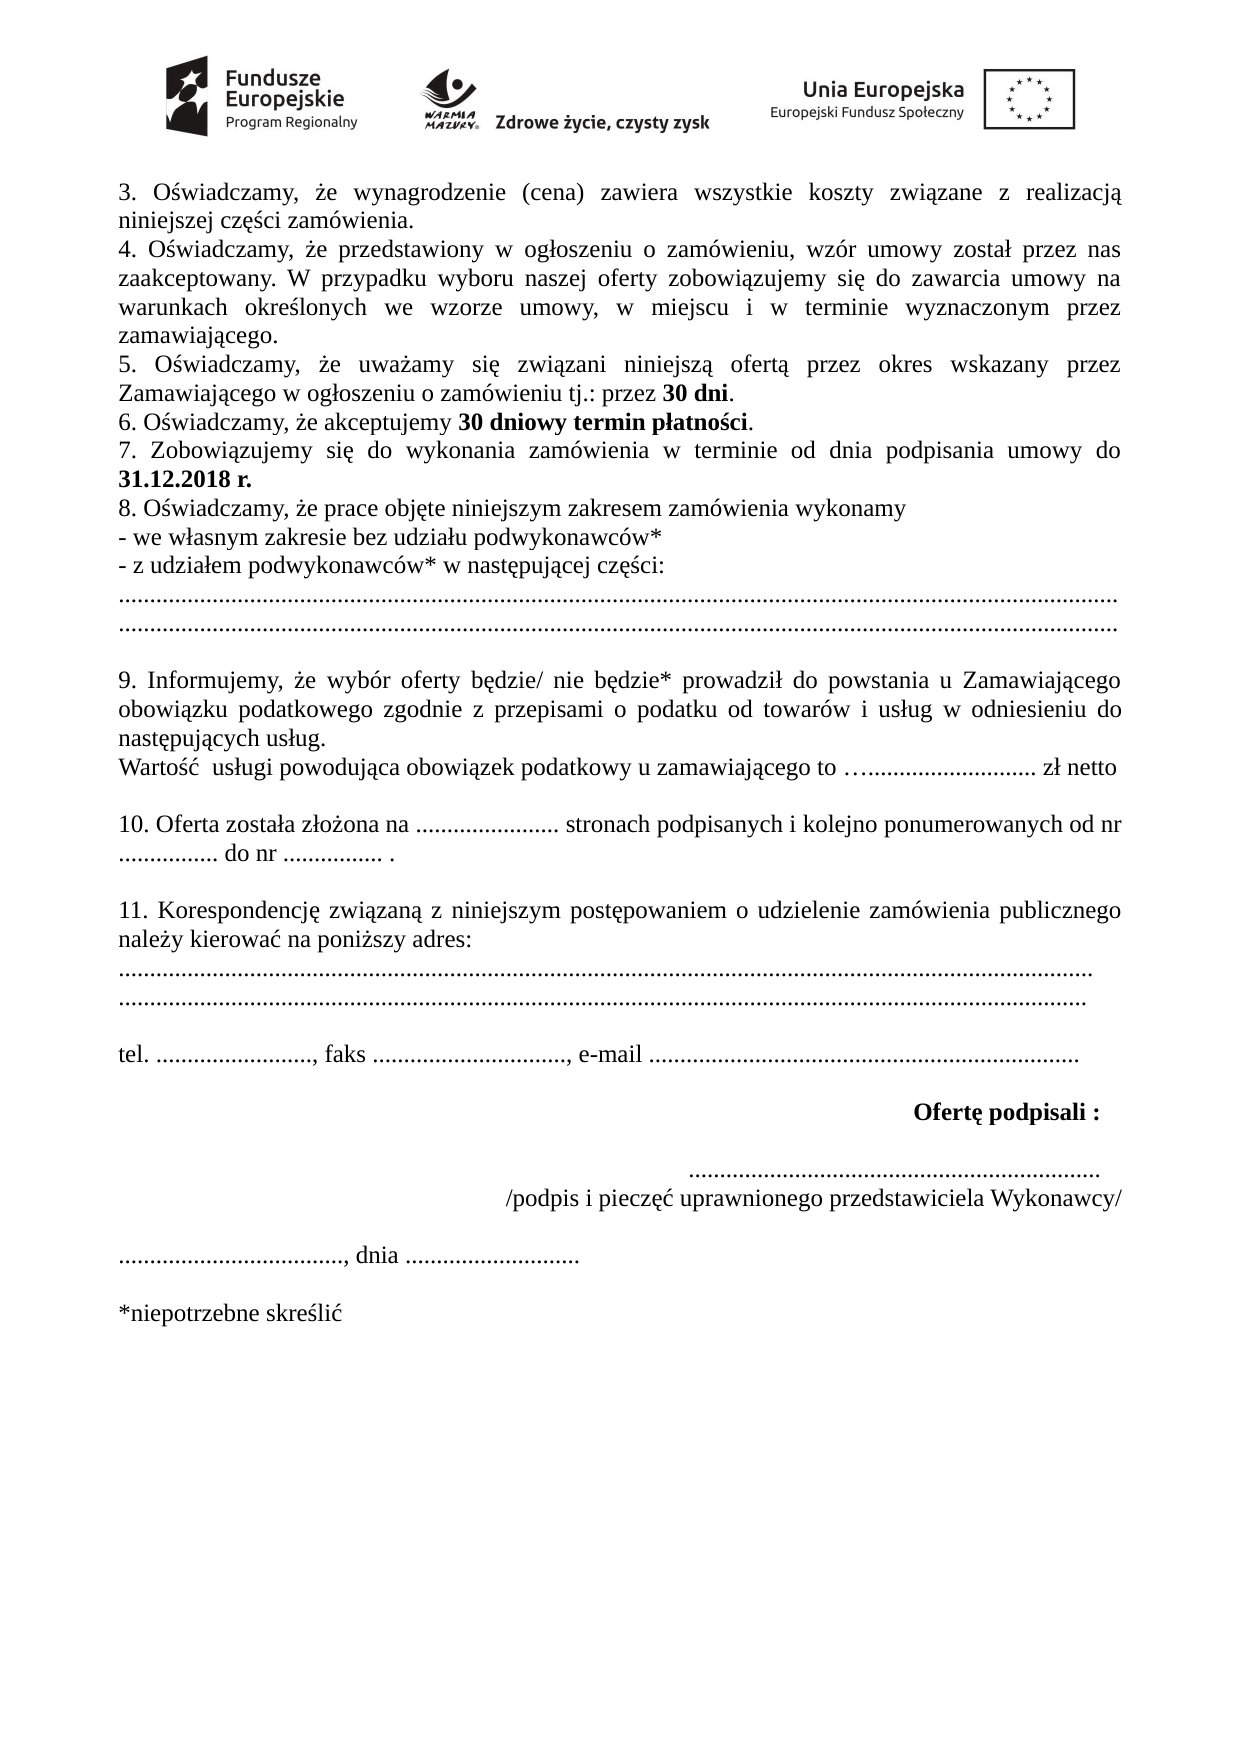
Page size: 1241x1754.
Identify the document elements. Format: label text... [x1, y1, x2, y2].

text 10. Oferta została złożona na ....................... stronach podpisanych i kolejno ponumerowanych od nr ................ do nr ................ . [118, 809, 1122, 867]
text /podpis i pieczęć uprawnionego przedstawiciela Wykonawcy/ [118, 1183, 1122, 1212]
text Wartość usługi powodująca obowiązek podatkowy u zamawiającego to …........................... zł netto [118, 752, 1122, 780]
text ............................................................................................................................................................ [118, 953, 1122, 982]
text 5. Oświadczamy, że uważamy się związani niniejszą ofertą przez okres wskazany przez Zamawiającego w ogłoszeniu o zamówieniu tj.: przez 30 dni. [118, 349, 1122, 407]
text 7. Zobowiązujemy się do wykonania zamówienia w terminie od dnia podpisania umowy do 31.12.2018 r. [118, 435, 1122, 493]
text - z udziałem podwykonawców* w następującej części: ................................................................................................................................................................................................................................................................................................................................ [118, 550, 1122, 637]
text 8. Oświadczamy, że prace objęte niniejszym zakresem zamówienia wykonamy [118, 493, 1122, 522]
text tel. ........................., faks ..............................., e-mail ..................................................................... [118, 1039, 1122, 1068]
text 11. Korespondencję związaną z niniejszym postępowaniem o udzielenie zamówienia publicznego należy kierować na poniższy adres: [118, 895, 1122, 953]
text *niepotrzebne skreślić [118, 1298, 1122, 1327]
text 9. Informujemy, że wybór oferty będzie/ nie będzie* prowadził do powstania u Zamawiającego obowiązku podatkowego zgodnie z przepisami o podatku od towarów i usług w odniesieniu do następujących usług. [118, 665, 1122, 752]
text 4. Oświadczamy, że przedstawiony w ogłoszeniu o zamówieniu, wzór umowy został przez nas zaakceptowany. W przypadku wyboru naszej oferty zobowiązujemy się do zawarcia umowy na warunkach określonych we wzorze umowy, w miejscu i w terminie wyznaczonym przez zamawiającego. [118, 234, 1122, 349]
text ...................................., dnia ............................ [118, 1240, 1122, 1269]
text 6. Oświadczamy, że akceptujemy 30 dniowy termin płatności. [118, 407, 1122, 435]
text Ofertę podpisali : [118, 1097, 1122, 1154]
text - we własnym zakresie bez udziału podwykonawców* [118, 522, 1122, 550]
text ........................................................................................................................................................... [118, 982, 1122, 1010]
text 3. Oświadczamy, że wynagrodzenie (cena) zawiera wszystkie koszty związane z realizacją niniejszej części zamówienia. [118, 177, 1122, 234]
text .................................................................. [118, 1154, 1122, 1183]
